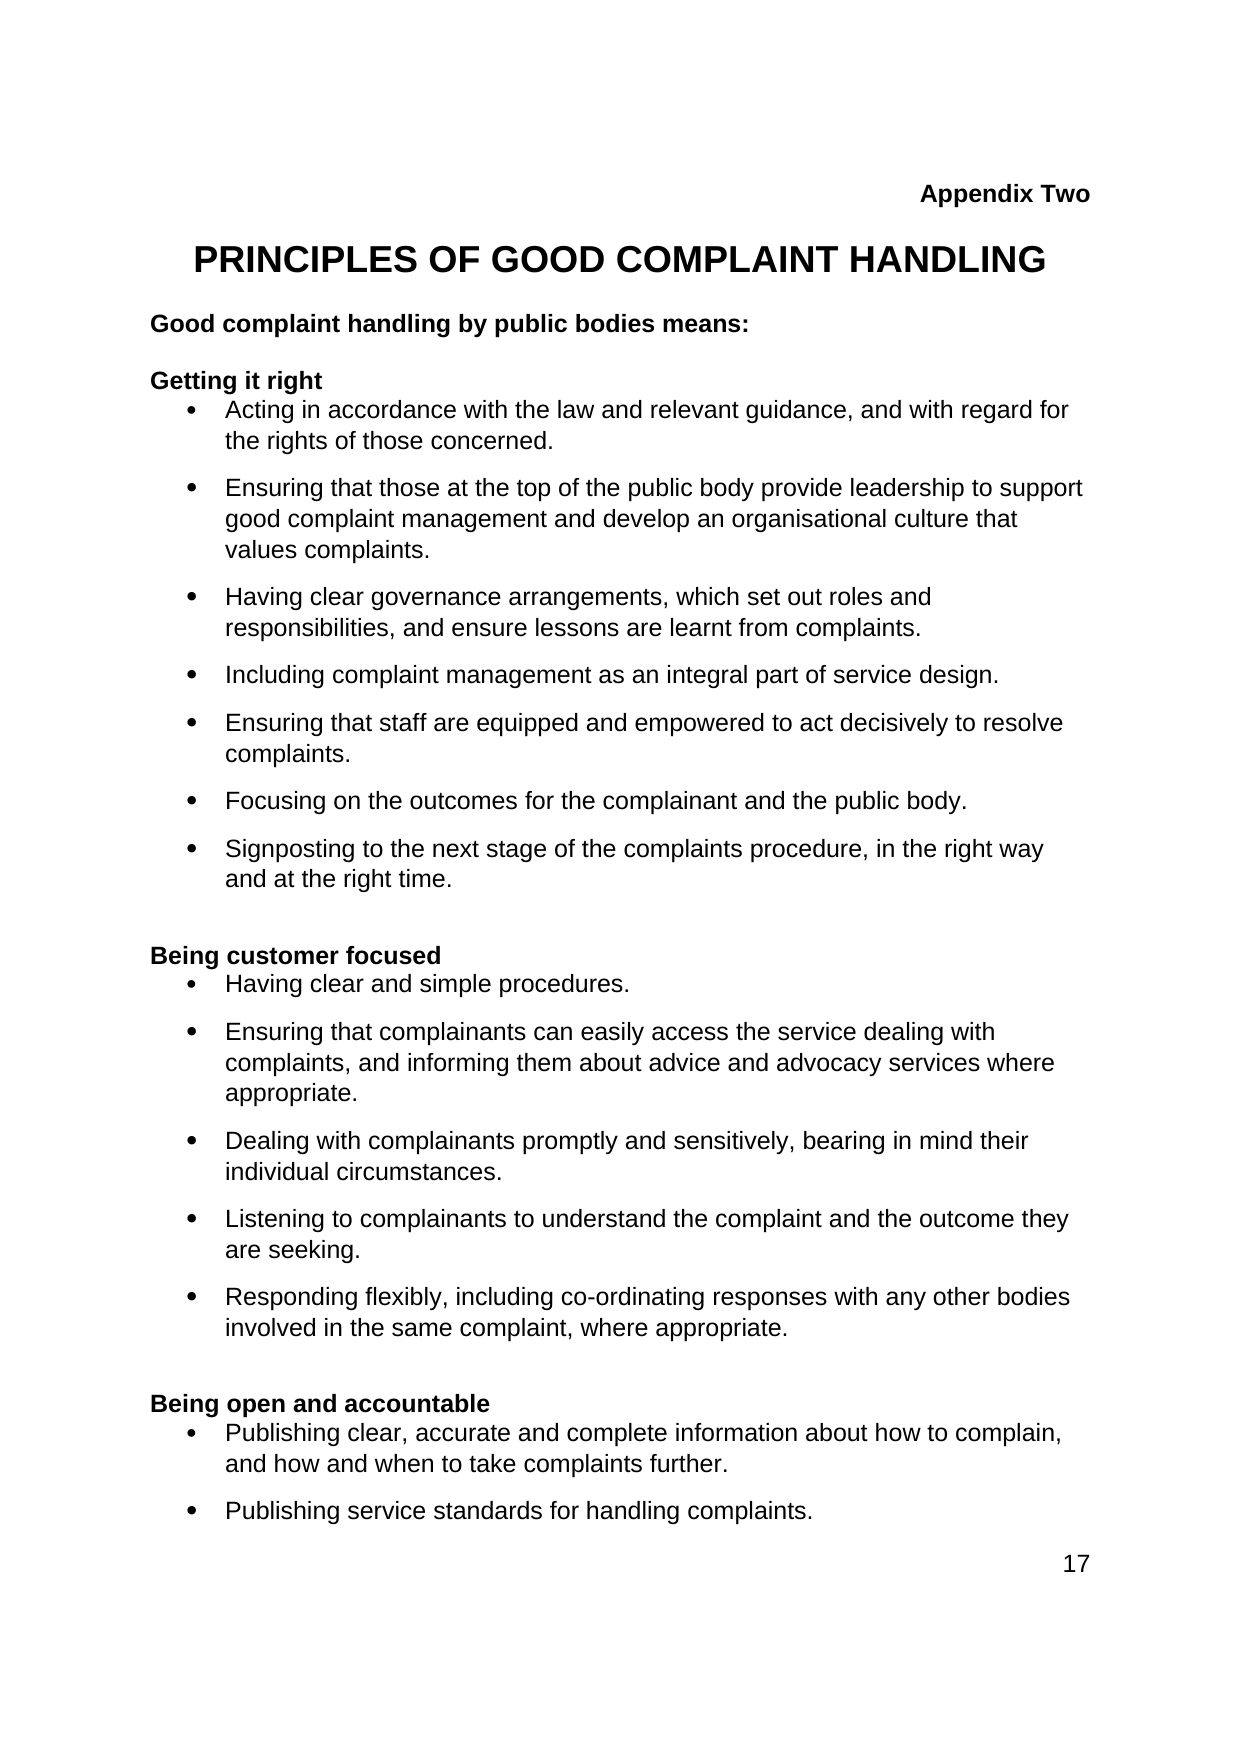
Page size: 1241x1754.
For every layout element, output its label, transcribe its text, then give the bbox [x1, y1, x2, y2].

list Ensuring that those at the top of the public body provide leadership to support good complaint management and develop an organisational culture that values complaints. [187, 473, 1090, 563]
list Publishing clear, accurate and complete information about how to complain, and how and when to take complaints further. [187, 1418, 1090, 1477]
list Acting in accordance with the law and relevant guidance, and with regard for the rights of those concerned. [187, 395, 1090, 454]
text Being customer focused [150, 941, 1090, 969]
list Having clear governance arrangements, which set out roles and responsibilities, and ensure lessons are learnt from complaints. [187, 582, 1090, 642]
text Getting it right [150, 366, 1090, 395]
list Ensuring that staff are equipped and empowered to act decisively to resolve complaints. [187, 708, 1090, 767]
list Dealing with complainants promptly and sensitively, bearing in mind their individual circumstances. [187, 1126, 1090, 1185]
list Ensuring that complainants can easily access the service dealing with complaints, and informing them about advice and advocacy services where appropriate. [187, 1017, 1090, 1107]
list Responding flexibly, including co-ordinating responses with any other bodies involved in the same complaint, where appropriate. [187, 1282, 1090, 1342]
text Good complaint handling by public bodies means: [150, 309, 1090, 338]
list Signposting to the next stage of the complaints procedure, in the right way and at the right time. [187, 834, 1090, 893]
list Focusing on the outcomes for the complainant and the public body. [187, 786, 1090, 815]
text Being open and accountable [150, 1389, 1090, 1418]
text PRINCIPLES OF GOOD COMPLAINT HANDLING [150, 237, 1090, 280]
list Having clear and simple procedures. [187, 969, 1090, 998]
text Appendix Two [150, 179, 1090, 208]
list Publishing service standards for handling complaints. [187, 1496, 1090, 1525]
list Including complaint management as an integral part of service design. [187, 660, 1090, 689]
list Listening to complainants to understand the complaint and the outcome they are seeking. [187, 1204, 1090, 1263]
